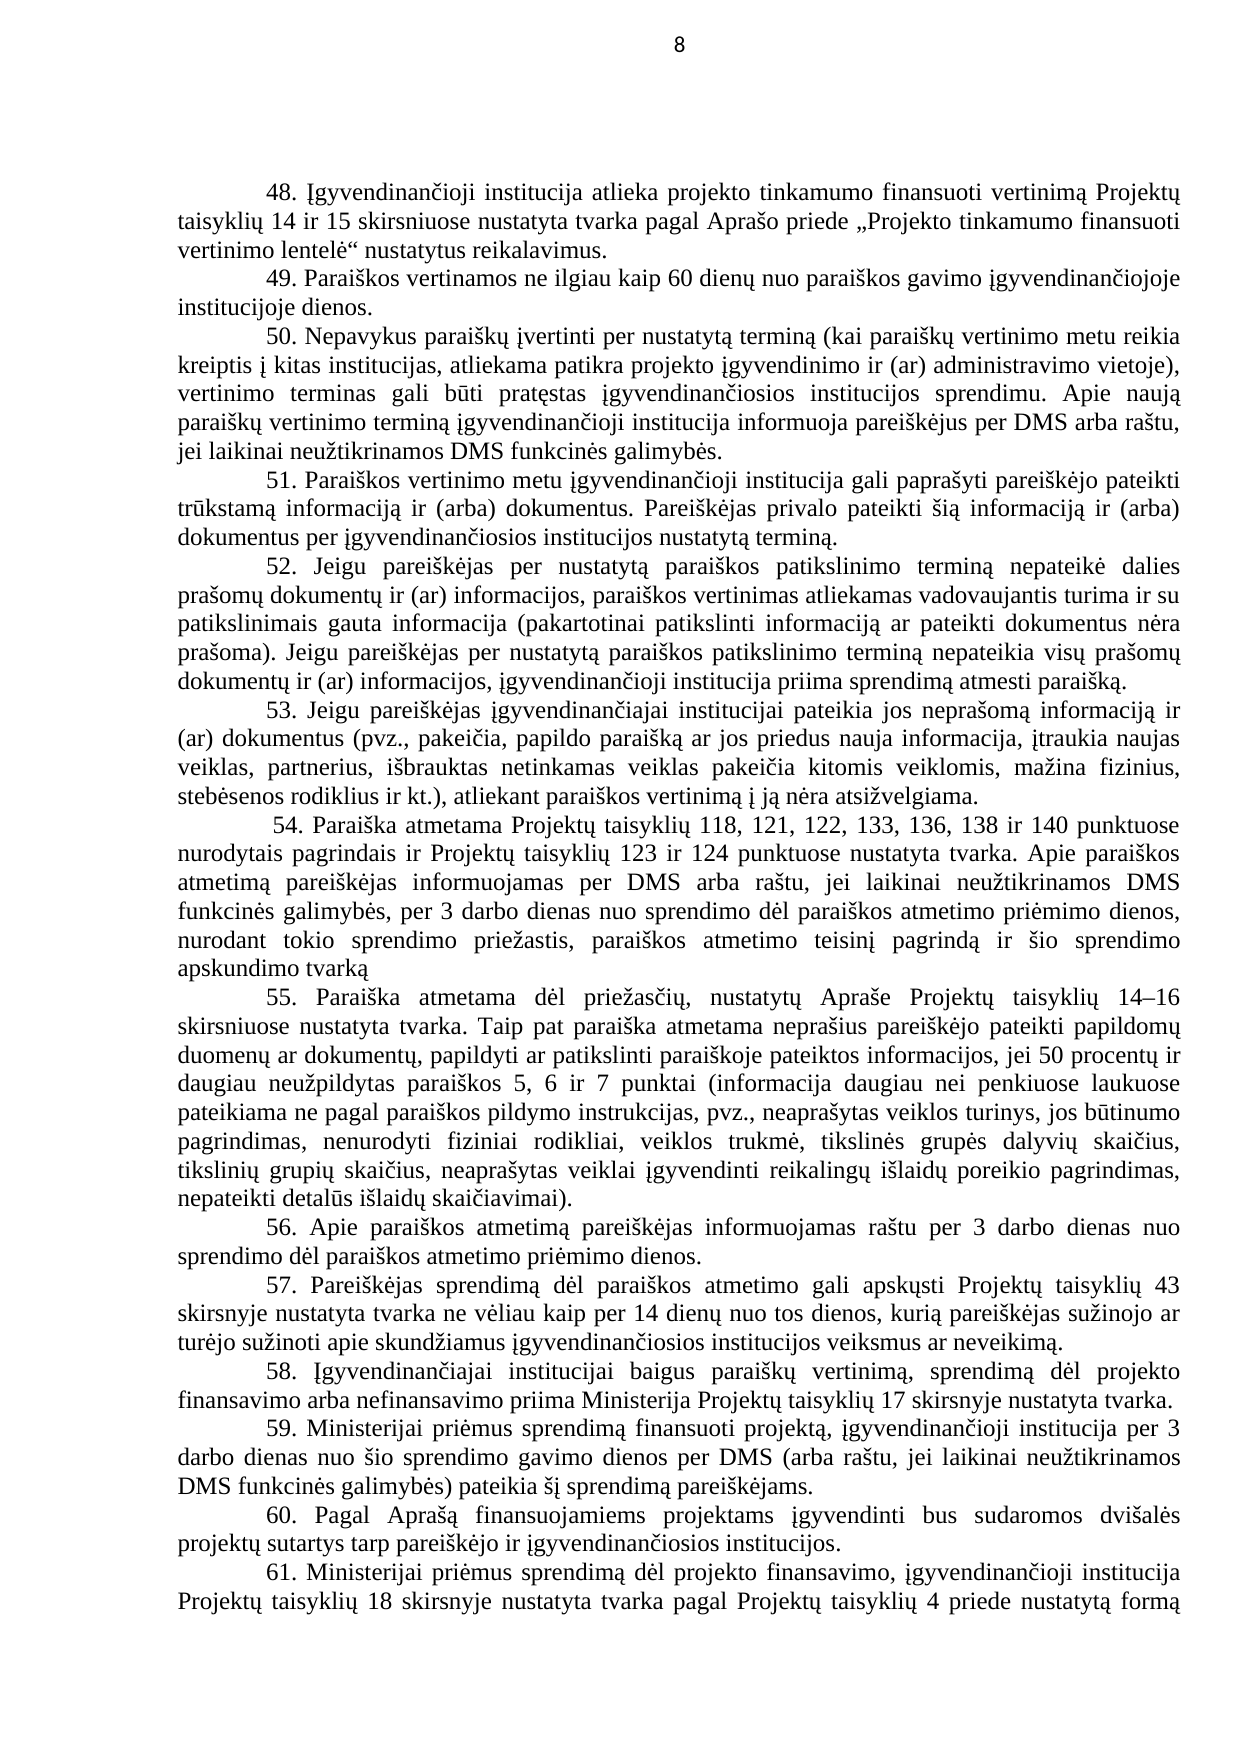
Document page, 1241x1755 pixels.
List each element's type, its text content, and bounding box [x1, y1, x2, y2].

text 60. Pagal Aprašą finansuojamiems projektams įgyvendinti bus sudaromos dvišalės projektų sutartys tarp pareiškėjo ir įgyvendinančiosios institucijos. [177, 1500, 1181, 1557]
text 49. Paraiškos vertinamos ne ilgiau kaip 60 dienų nuo paraiškos gavimo įgyvendinančiojoje institucijoje dienos. [177, 263, 1181, 321]
text 57. Pareiškėjas sprendimą dėl paraiškos atmetimo gali apskųsti Projektų taisyklių 43 skirsnyje nustatyta tvarka ne vėliau kaip per 14 dienų nuo tos dienos, kurią pareiškėjas sužinojo ar turėjo sužinoti apie skundžiamus įgyvendinančiosios institucijos veiksmus ar neveikimą. [177, 1270, 1181, 1356]
text 50. Nepavykus paraiškų įvertinti per nustatytą terminą (kai paraiškų vertinimo metu reikia kreiptis į kitas institucijas, atliekama patikra projekto įgyvendinimo ir (ar) administravimo vietoje), vertinimo terminas gali būti pratęstas įgyvendinančiosios institucijos sprendimu. Apie naują paraiškų vertinimo terminą įgyvendinančioji institucija informuoja pareiškėjus per DMS arba raštu, jei laikinai neužtikrinamos DMS funkcinės galimybės. [177, 321, 1181, 465]
text 56. Apie paraiškos atmetimą pareiškėjas informuojamas raštu per 3 darbo dienas nuo sprendimo dėl paraiškos atmetimo priėmimo dienos. [177, 1212, 1181, 1270]
text 51. Paraiškos vertinimo metu įgyvendinančioji institucija gali paprašyti pareiškėjo pateikti trūkstamą informaciją ir (arba) dokumentus. Pareiškėjas privalo pateikti šią informaciją ir (arba) dokumentus per įgyvendinančiosios institucijos nustatytą terminą. [177, 465, 1181, 551]
text 59. Ministerijai priėmus sprendimą finansuoti projektą, įgyvendinančioji institucija per 3 darbo dienas nuo šio sprendimo gavimo dienos per DMS (arba raštu, jei laikinai neužtikrinamos DMS funkcinės galimybės) pateikia šį sprendimą pareiškėjams. [177, 1413, 1181, 1500]
text 48. Įgyvendinančioji institucija atlieka projekto tinkamumo finansuoti vertinimą Projektų taisyklių 14 ir 15 skirsniuose nustatyta tvarka pagal Aprašo priede „Projekto tinkamumo finansuoti vertinimo lentelė“ nustatytus reikalavimus. [177, 177, 1181, 263]
text 52. Jeigu pareiškėjas per nustatytą paraiškos patikslinimo terminą nepateikė dalies prašomų dokumentų ir (ar) informacijos, paraiškos vertinimas atliekamas vadovaujantis turima ir su patikslinimais gauta informacija (pakartotinai patikslinti informaciją ar pateikti dokumentus nėra prašoma). Jeigu pareiškėjas per nustatytą paraiškos patikslinimo terminą nepateikia visų prašomų dokumentų ir (ar) informacijos, įgyvendinančioji institucija priima sprendimą atmesti paraišką. [177, 551, 1181, 695]
text 58. Įgyvendinančiajai institucijai baigus paraiškų vertinimą, sprendimą dėl projekto finansavimo arba nefinansavimo priima Ministerija Projektų taisyklių 17 skirsnyje nustatyta tvarka. [177, 1356, 1181, 1413]
text 55. Paraiška atmetama dėl priežasčių, nustatytų Apraše Projektų taisyklių 14–16 skirsniuose nustatyta tvarka. Taip pat paraiška atmetama neprašius pareiškėjo pateikti papildomų duomenų ar dokumentų, papildyti ar patikslinti paraiškoje pateiktos informacijos, jei 50 procentų ir daugiau neužpildytas paraiškos 5, 6 ir 7 punktai (informacija daugiau nei penkiuose laukuose pateikiama ne pagal paraiškos pildymo instrukcijas, pvz., neaprašytas veiklos turinys, jos būtinumo pagrindimas, nenurodyti fiziniai rodikliai, veiklos trukmė, tikslinės grupės dalyvių skaičius, tikslinių grupių skaičius, neaprašytas veiklai įgyvendinti reikalingų išlaidų poreikio pagrindimas, nepateikti detalūs išlaidų skaičiavimai). [177, 982, 1181, 1212]
text 61. Ministerijai priėmus sprendimą dėl projekto finansavimo, įgyvendinančioji institucija Projektų taisyklių 18 skirsnyje nustatyta tvarka pagal Projektų taisyklių 4 priede nustatytą formą [177, 1557, 1181, 1615]
text 54. Paraiška atmetama Projektų taisyklių 118, 121, 122, 133, 136, 138 ir 140 punktuose nurodytais pagrindais ir Projektų taisyklių 123 ir 124 punktuose nustatyta tvarka. Apie paraiškos atmetimą pareiškėjas informuojamas per DMS arba raštu, jei laikinai neužtikrinamos DMS funkcinės galimybės, per 3 darbo dienas nuo sprendimo dėl paraiškos atmetimo priėmimo dienos, nurodant tokio sprendimo priežastis, paraiškos atmetimo teisinį pagrindą ir šio sprendimo apskundimo tvarką [177, 810, 1181, 982]
text 53. Jeigu pareiškėjas įgyvendinančiajai institucijai pateikia jos neprašomą informaciją ir (ar) dokumentus (pvz., pakeičia, papildo paraišką ar jos priedus nauja informacija, įtraukia naujas veiklas, partnerius, išbrauktas netinkamas veiklas pakeičia kitomis veiklomis, mažina fizinius, stebėsenos rodiklius ir kt.), atliekant paraiškos vertinimą į ją nėra atsižvelgiama. [177, 695, 1181, 810]
